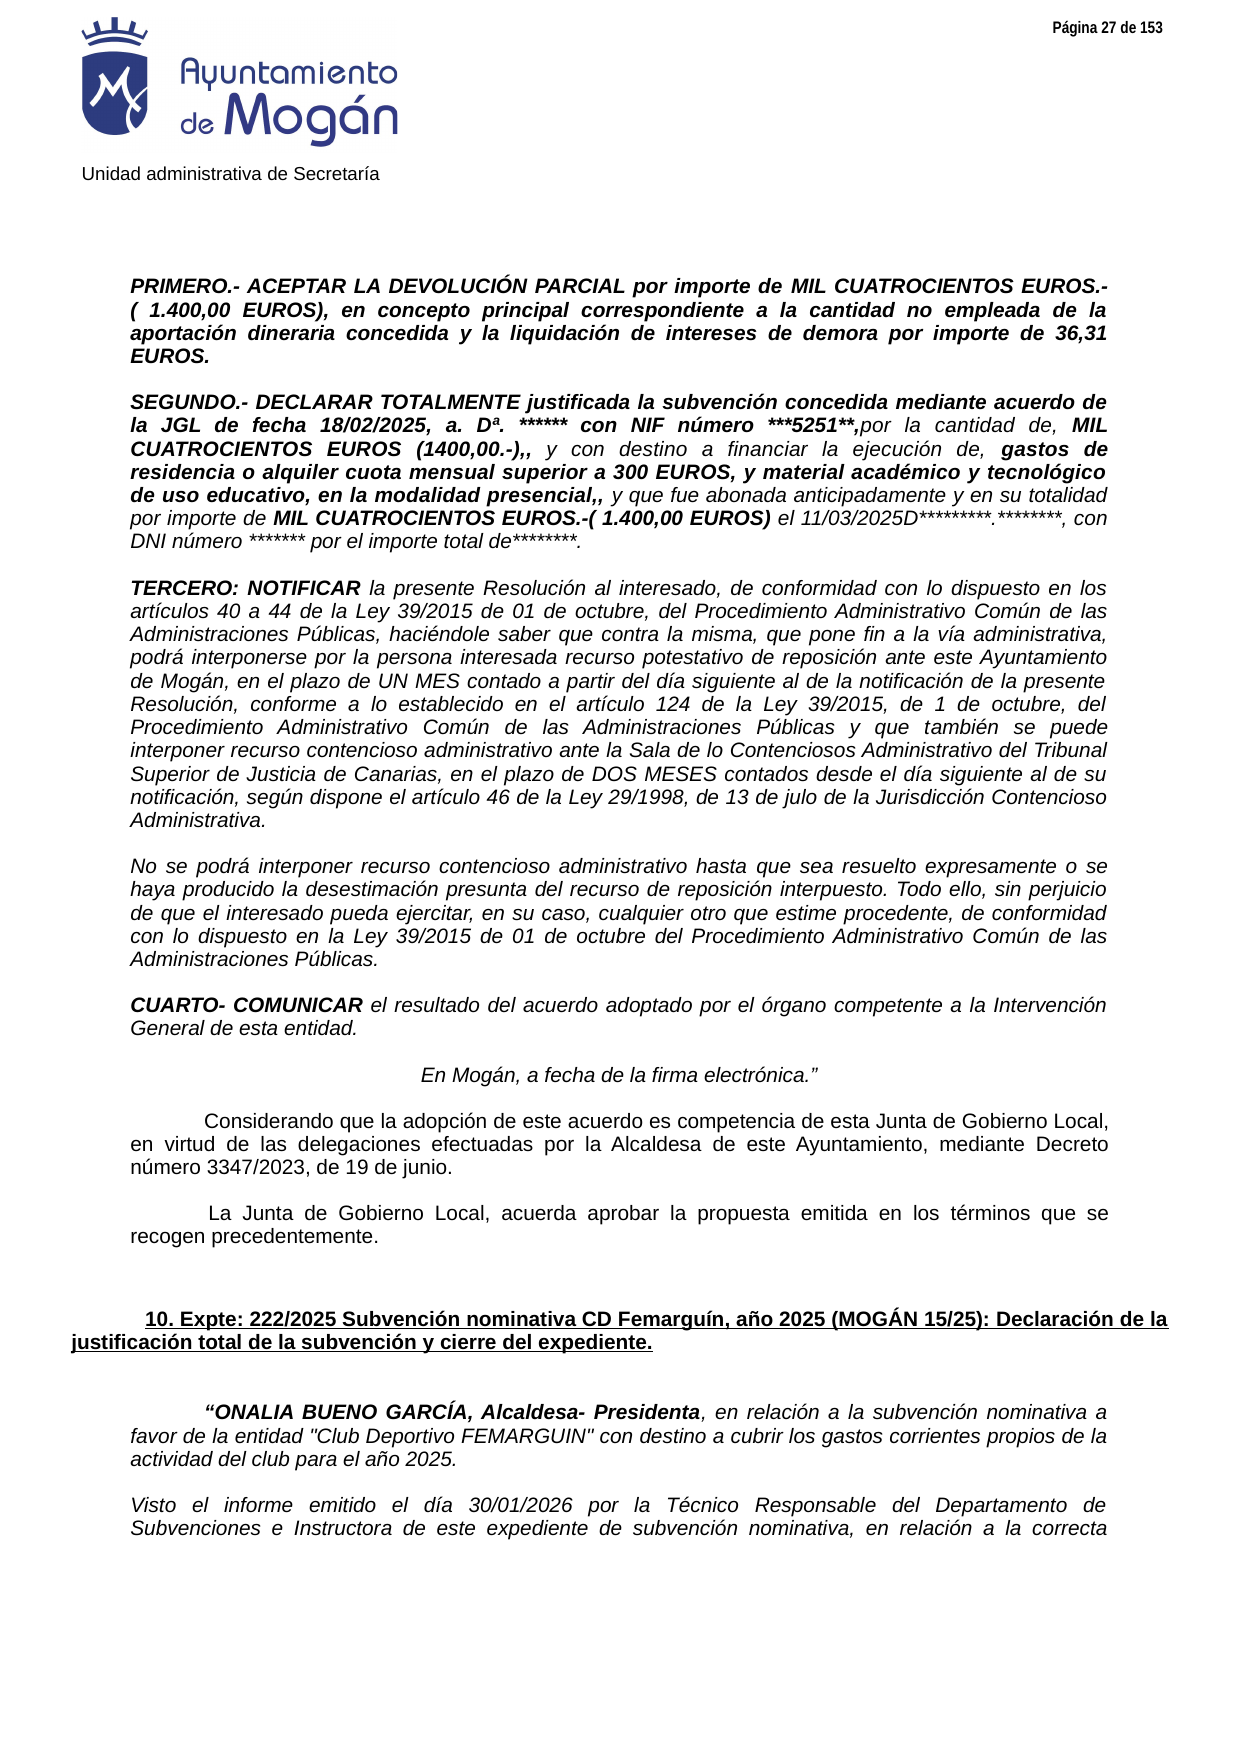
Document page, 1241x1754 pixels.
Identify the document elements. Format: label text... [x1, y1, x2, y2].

text Visto el informe emitido el día 30/01/2026 por la Técnico Responsable del Departamento de Subvenciones e Instructora de este expediente de subvención nominativa, en relación a la correcta [130, 1493, 1110, 1540]
picture [81, 17, 398, 153]
text La Junta de Gobierno Local, acuerda aprobar la propuesta emitida en los términos que se recogen precedentemente. [130, 1202, 1110, 1248]
text 10. Expte: 222/2025 Subvención nominativa CD Femarguín, año 2025 (MOGÁN 15/25): Declaración de la justificación total de la subvención y cierre del expediente. [71, 1307, 1169, 1354]
text CUARTO- COMUNICAR el resultado del acuerdo adoptado por el órgano competente a la Intervención General de esta entidad. [130, 994, 1110, 1040]
text No se podrá interponer recurso contencioso administrativo hasta que sea resuelto expresamente o se haya producido la desestimación presunta del recurso de reposición interpuesto. Todo ello, sin perjuicio de que el interesado pueda ejercitar, en su caso, cualquier otro que estime procedente, de conformidad con lo dispuesto en la Ley 39/2015 de 01 de octubre del Procedimiento Administrativo Común de las Administraciones Públicas. [130, 855, 1110, 971]
text Considerando que la adopción de este acuerdo es competencia de esta Junta de Gobierno Local, en virtud de las delegaciones efectuadas por la Alcaldesa de este Ayuntamiento, mediante Decreto número 3347/2023, de 19 de junio. [130, 1109, 1110, 1179]
text “ONALIA BUENO GARCÍA, Alcaldesa- Presidenta, en relación a la subvención nominativa a favor de la entidad "Club Deportivo FEMARGUIN" con destino a cubrir los gastos corrientes propios de la actividad del club para el año 2025. [130, 1401, 1110, 1471]
text TERCERO: NOTIFICAR la presente Resolución al interesado, de conformidad con lo dispuesto en los artículos 40 a 44 de la Ley 39/2015 de 01 de octubre, del Procedimiento Administrativo Común de las Administraciones Públicas, haciéndole saber que contra la misma, que pone fin a la vía administrativa, podrá interponerse por la persona interesada recurso potestativo de reposición ante este Ayuntamiento de Mogán, en el plazo de UN MES contado a partir del día siguiente al de la notificación de la presente Resolución, conforme a lo establecido en el artículo 124 de la Ley 39/2015, de 1 de octubre, del Procedimiento Administrativo Común de las Administraciones Públicas y que también se puede interponer recurso contencioso administrativo ante la Sala de lo Contenciosos Administrativo del Tribunal Superior de Justicia de Canarias, en el plazo de DOS MESES contados desde el día siguiente al de su notificación, según dispone el artículo 46 de la Ley 29/1998, de 13 de julo de la Jurisdicción Contencioso Administrativa. [130, 576, 1110, 832]
text SEGUNDO.- DECLARAR TOTALMENTE justificada la subvención concedida mediante acuerdo de la JGL de fecha 18/02/2025, a. Dª. ****** con NIF número ***5251**,por la cantidad de, MIL CUATROCIENTOS EUROS (1400,00.-),, y con destino a financiar la ejecución de, gastos de residencia o alquiler cuota mensual superior a 300 EUROS, y material académico y tecnológico de uso educativo, en la modalidad presencial,, y que fue abonada anticipadamente y en su totalidad por importe de MIL CUATROCIENTOS EUROS.-( 1.400,00 EUROS) el 11/03/2025D*********.********, con DNI número ******* por el importe total de********. [130, 391, 1110, 553]
text En Mogán, a fecha de la firma electrónica.” [130, 1063, 1110, 1086]
text PRIMERO.- ACEPTAR LA DEVOLUCIÓN PARCIAL por importe de MIL CUATROCIENTOS EUROS.-( 1.400,00 EUROS), en concepto principal correspondiente a la cantidad no empleada de la aportación dineraria concedida y la liquidación de intereses de demora por importe de 36,31 EUROS. [130, 275, 1110, 368]
